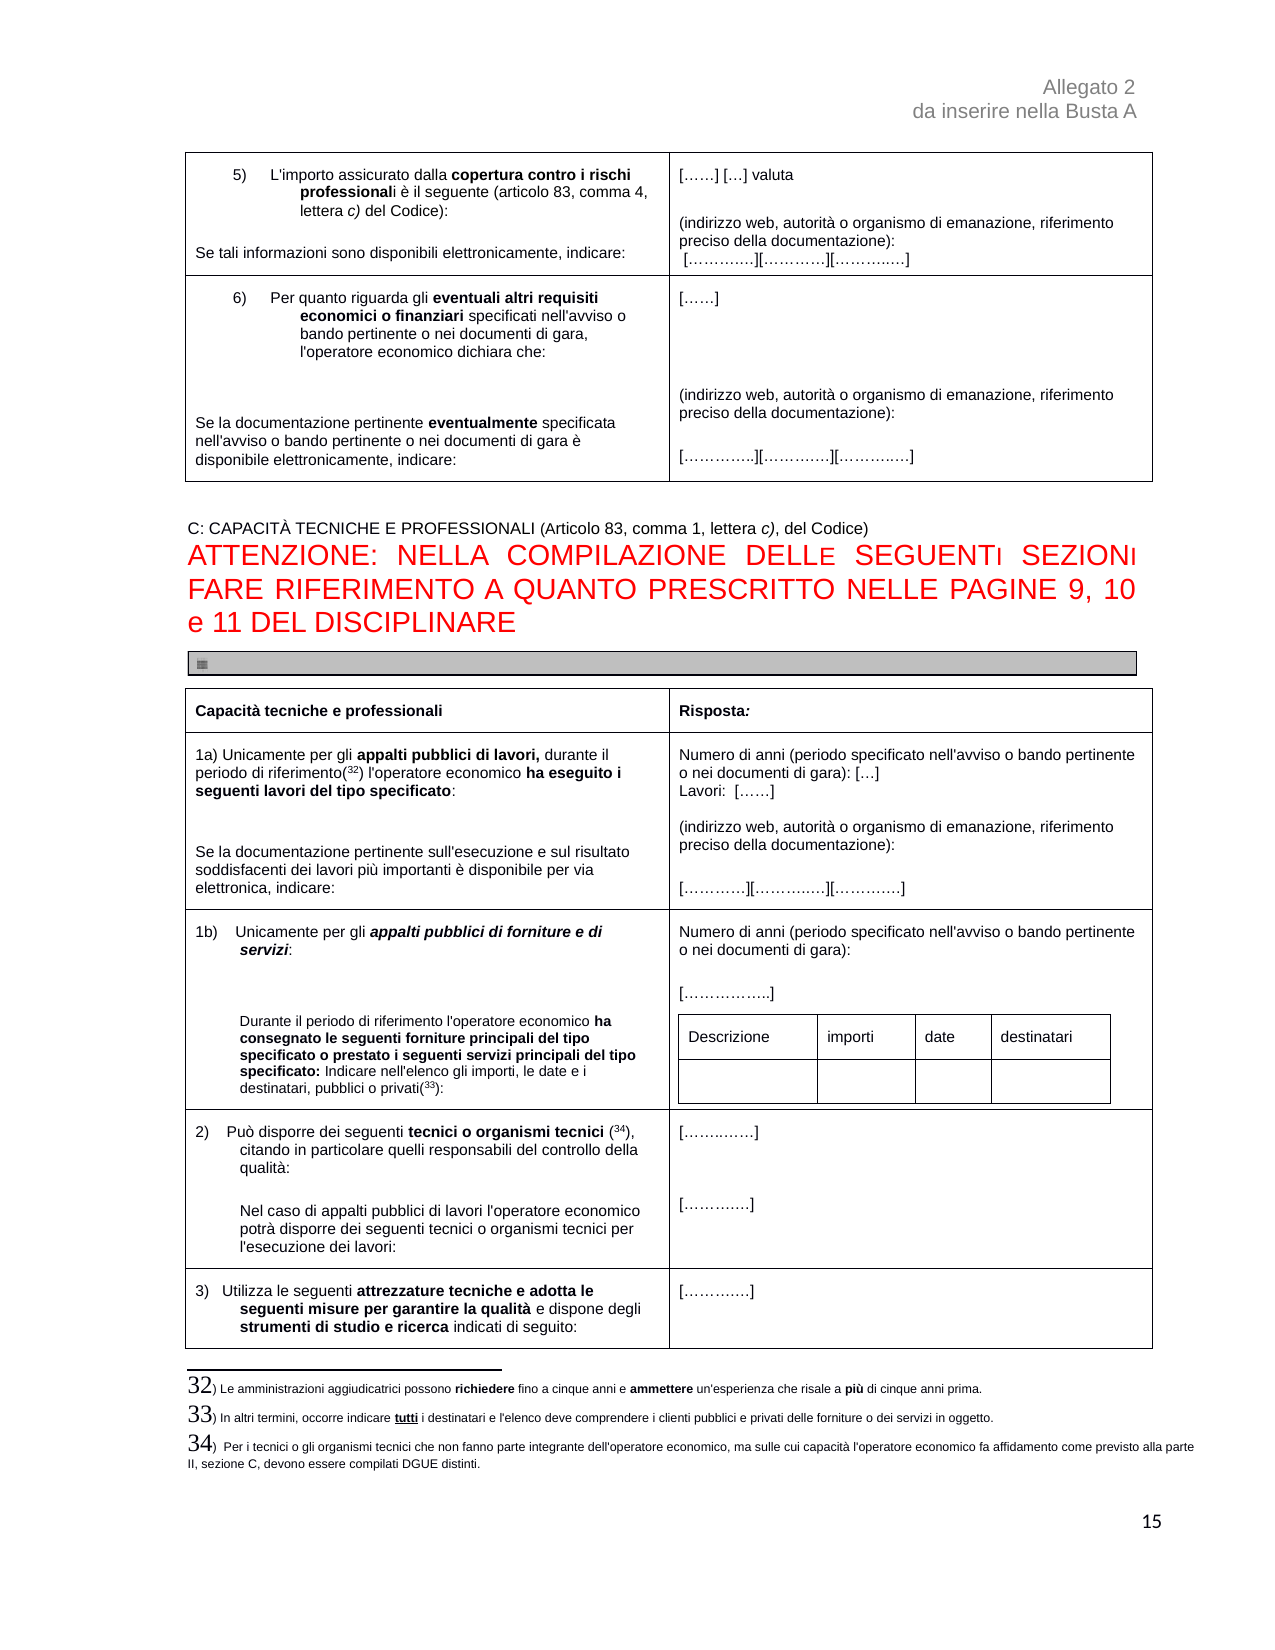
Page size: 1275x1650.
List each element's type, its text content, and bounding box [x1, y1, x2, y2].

table_cell [992, 1060, 1110, 1102]
table_cell [916, 1060, 991, 1102]
table_cell 1a) Unicamente per gli appalti pubblici di lavori, durante il periodo di riferimento() l'operatore economico ha eseguito i seguenti lavori del tipo specificato: Se la documentazione pertinente sull'esecuzione e sul risultato soddisfacenti dei lavori più importanti è disponibile per via elettronica, indicare: [186, 733, 669, 909]
table_header destinatari [992, 1015, 1110, 1058]
table_cell 2) Può disporre dei seguenti tecnici o organismi tecnici (), citando in particolare quelli responsabili del controllo della qualità: Nel caso di appalti pubblici di lavori l'operatore economico potrà disporre dei seguenti tecnici o organismi tecnici per l'esecuzione dei lavori: [186, 1110, 669, 1268]
subtitle ATTENZIONE: NELLA COMPILAZIONE DELLE SEGUENTI SEZIONI FARE RIFERIMENTO A QUANTO PRESCRITTO NELLE PAGINE 9, 10 e 11 DEL DISCIPLINARE [187, 538, 1137, 639]
table_header Capacità tecniche e professionali [186, 689, 669, 732]
table_cell 3) Utilizza le seguenti attrezzature tecniche e adotta le seguenti misure per garantire la qualità e dispone degli strumenti di studio e ricerca indicati di seguito: [186, 1269, 669, 1348]
table_header importi [818, 1015, 915, 1058]
table_cell [679, 1060, 817, 1102]
table_cell [……..……] [……….…] [670, 1110, 1152, 1268]
table_cell Per quanto riguarda gli eventuali altri requisiti economici o finanziari specificati nell'avviso o bando pertinente o nei documenti di gara, l'operatore economico dichiara che: Se la documentazione pertinente eventualmente specificata nell'avviso o bando pertinente o nei documenti di gara è disponibile elettronicamente, indicare: [186, 276, 669, 481]
table_cell [……] (indirizzo web, autorità o organismo di emanazione, riferimento preciso della documentazione): […………..][……….…][………..…] [670, 276, 1152, 481]
table_cell [……] […] valuta (indirizzo web, autorità o organismo di emanazione, riferimento preciso della documentazione): [……….…][…………][………..…] [670, 153, 1152, 275]
table_cell [……….…] [670, 1269, 1152, 1348]
table_cell L'importo assicurato dalla copertura contro i rischi professionali è il seguente (articolo 83, comma 4, lettera c) del Codice): Se tali informazioni sono disponibili elettronicamente, indicare: [186, 153, 669, 275]
table_cell Numero di anni (periodo specificato nell'avviso o bando pertinente o nei documenti di gara): […] Lavori: [……] (indirizzo web, autorità o organismo di emanazione, riferimento preciso della documentazione): […………][………..…][……….…] [670, 733, 1152, 909]
table_header Risposta: [670, 689, 1152, 732]
text Tale Sezione è da compilare solo se le informazioni sono state richieste espressamente dall’amministrazione aggiudicatrice o dall’ente aggiudicatore nell’avviso o bando pertinente o nei documenti di gara. [189, 652, 1136, 674]
table_header Descrizione [679, 1015, 817, 1058]
title C: Capacità tecniche e professionali (Articolo 83, comma 1, lettera c), del Codice) [187, 519, 1137, 538]
table_header date [916, 1015, 991, 1058]
table_cell [818, 1060, 915, 1102]
table_cell Numero di anni (periodo specificato nell'avviso o bando pertinente o nei documenti di gara): [……………..] [670, 910, 1152, 1109]
table_cell 1b) Unicamente per gli appalti pubblici di forniture e di servizi: Durante il periodo di riferimento l'operatore economico ha consegnato le seguenti forniture principali del tipo specificato o prestato i seguenti servizi principali del tipo specificato: Indicare nell'elenco gli importi, le date e i destinatari, pubblici o privati(): [186, 910, 669, 1109]
